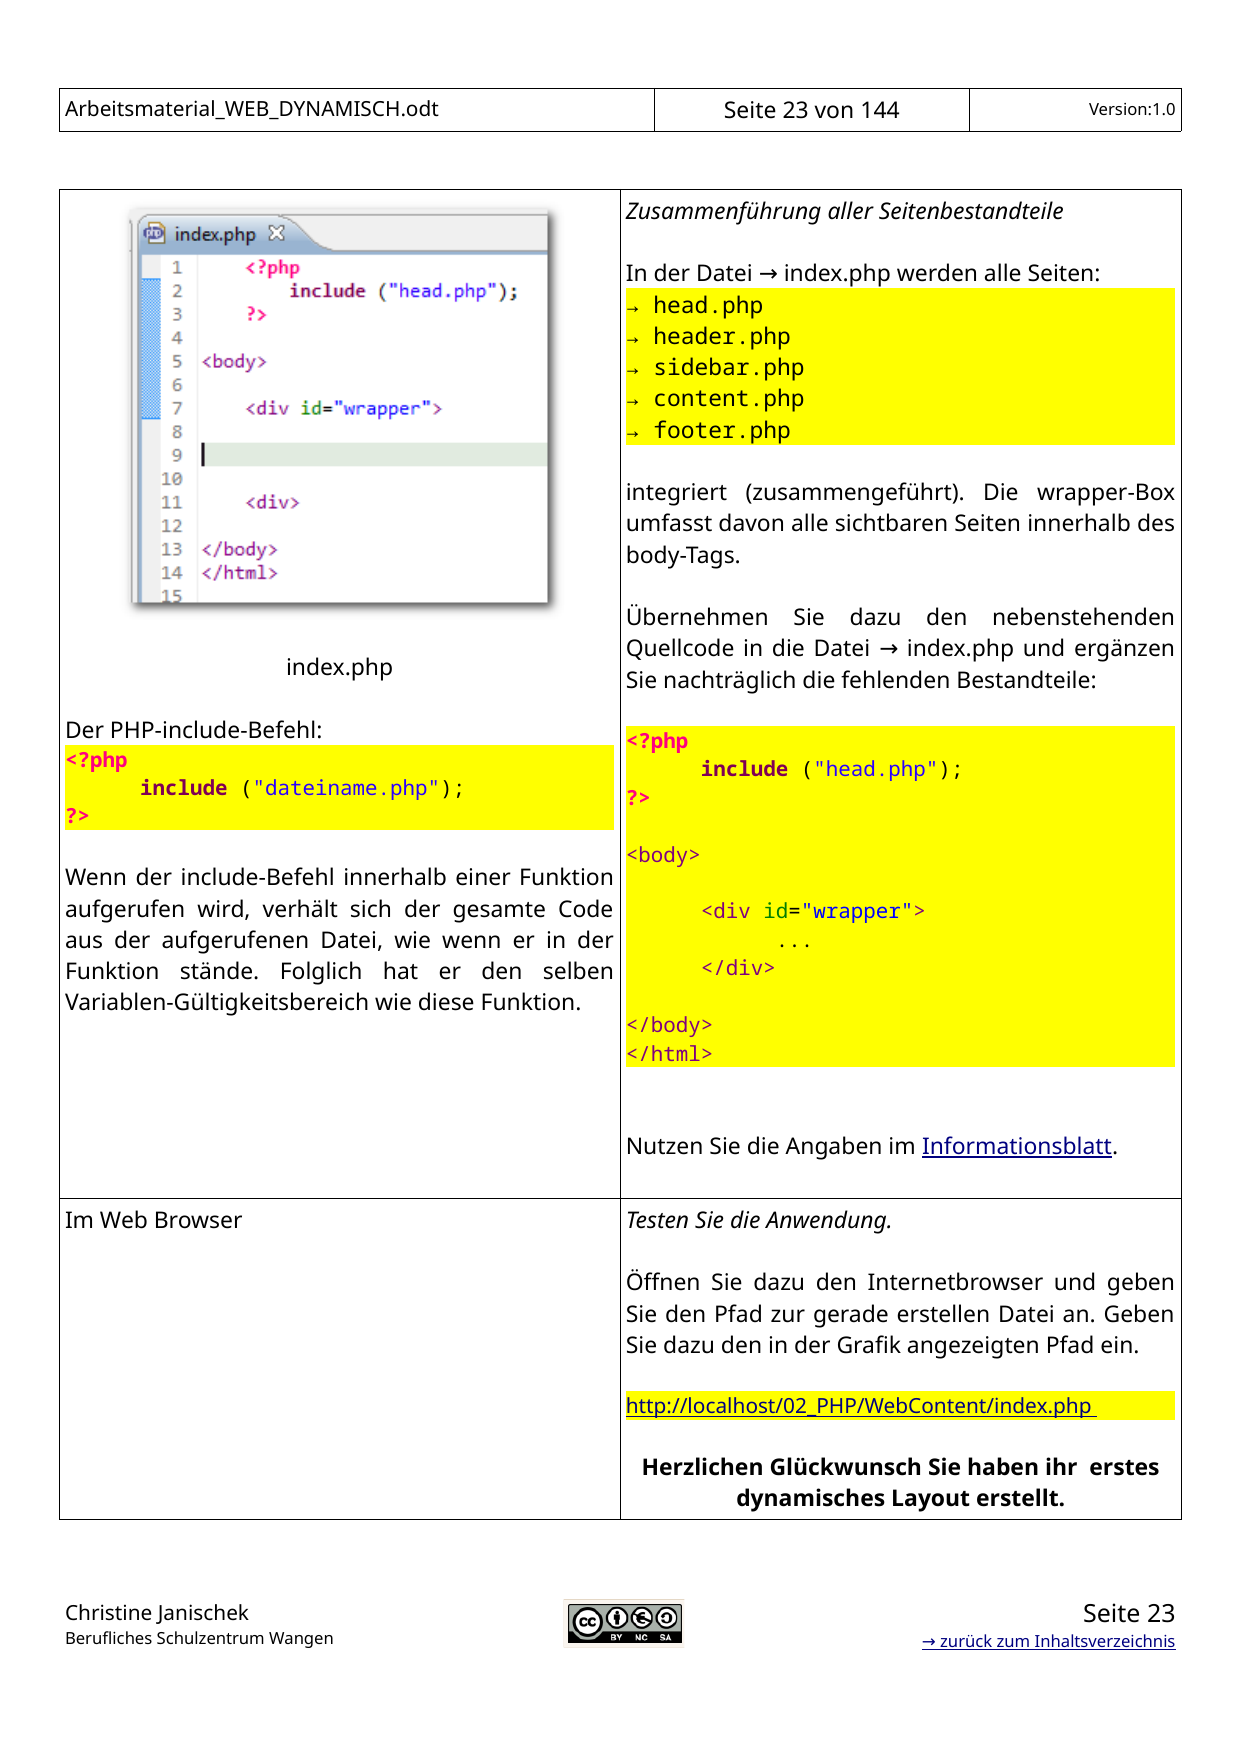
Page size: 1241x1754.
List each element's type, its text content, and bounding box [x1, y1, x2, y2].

table_cell Testen Sie die Anwendung. Öffnen Sie dazu den Internetbrowser und geben Sie den Pfad zur gerade erstellen Datei an. Geben Sie dazu den in der Grafik angezeigten Pfad ein. http://localhost/02_PHP/WebContent/index.php Herzlichen Glückwunsch Sie haben ihr erstes dynamisches Layout erstellt. [621, 1199, 1181, 1519]
table_cell Zusammenführung aller Seitenbestandteile In der Datei → index.php werden alle Seiten: → head.php → header.php → sidebar.php → content.php → footer.php integriert (zusammengeführt). Die wrapper-Box umfasst davon alle sichtbaren Seiten innerhalb des body-Tags. Übernehmen Sie dazu den nebenstehenden Quellcode in die Datei → index.php und ergänzen Sie nachträglich die fehlenden Bestandteile: <?php include ("head.php"); ?> <body> <div id="wrapper"> ... </div> </body> </html> Nutzen Sie die Angaben im Informationsblatt. [621, 190, 1181, 1198]
table_cell index.php Der PHP-include-Befehl: <?php include ("dateiname.php"); ?> Wenn der include-Befehl innerhalb einer Funktion aufgerufen wird, verhält sich der gesamte Code aus der aufgerufenen Datei, wie wenn er in der Funktion stände. Folglich hat er den selben Variablen-Gültigkeitsbereich wie diese Funktion. [60, 190, 620, 1198]
picture [563, 1598, 685, 1648]
picture [114, 194, 565, 620]
table_cell Im Web Browser [60, 1199, 620, 1519]
